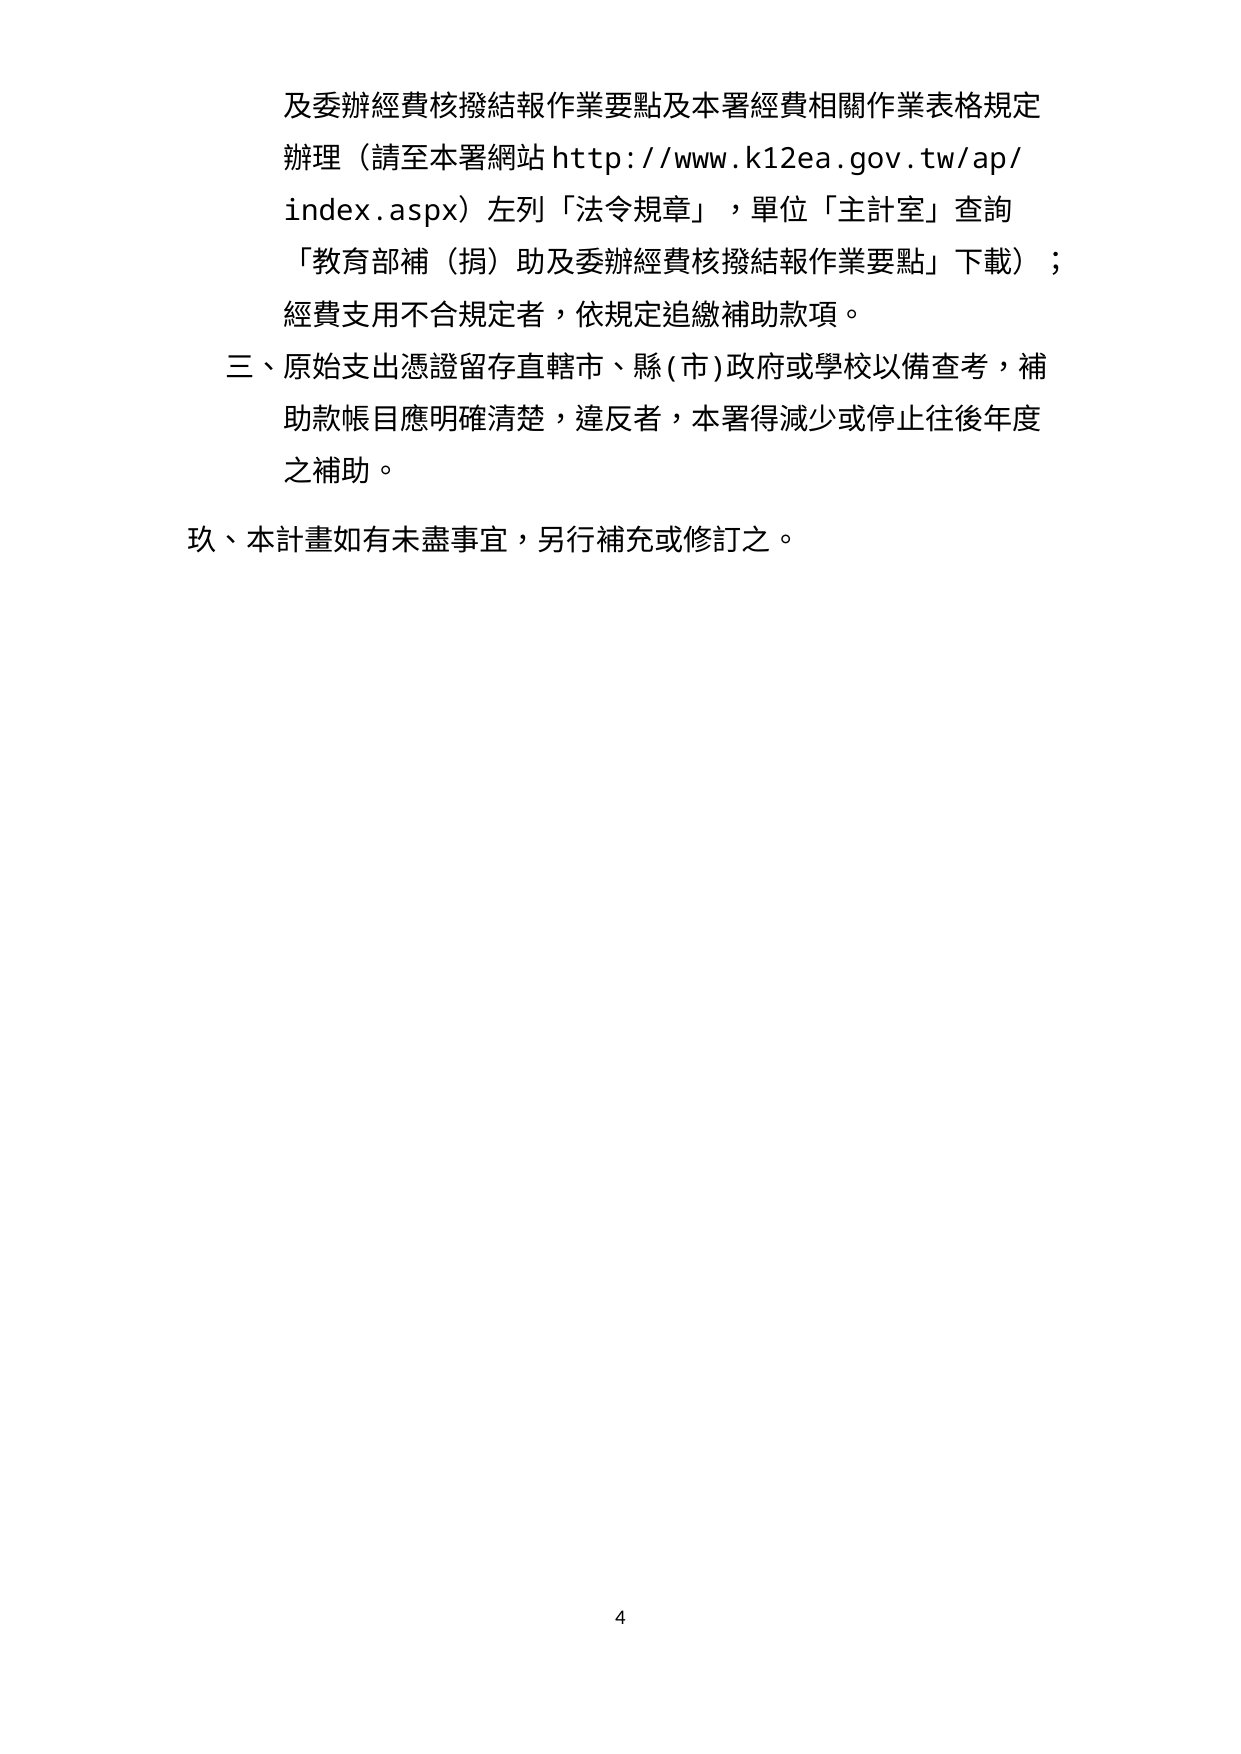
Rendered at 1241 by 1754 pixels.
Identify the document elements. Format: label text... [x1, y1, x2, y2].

text 三、原始支出憑證留存直轄市、縣(市)政府或學校以備查考，補助款帳目應明確清楚，違反者，本署得減少或停止往後年度之補助。 [225, 335, 1053, 492]
text 玖、本計畫如有未盡事宜，另行補充或修訂之。 [187, 510, 1053, 560]
text 二、經費請撥、支用、核銷及結報事宜，悉依教育部補（捐）助及委辦經費核撥結報作業要點及本署經費相關作業表格規定辦理（請至本署網站http://www.k12ea.gov.tw/ap/index.aspx）左列「法令規章」，單位「主計室」查詢「教育部補（捐）助及委辦經費核撥結報作業要點」下載）；經費支用不合規定者，依規定追繳補助款項。 [225, 75, 1053, 335]
